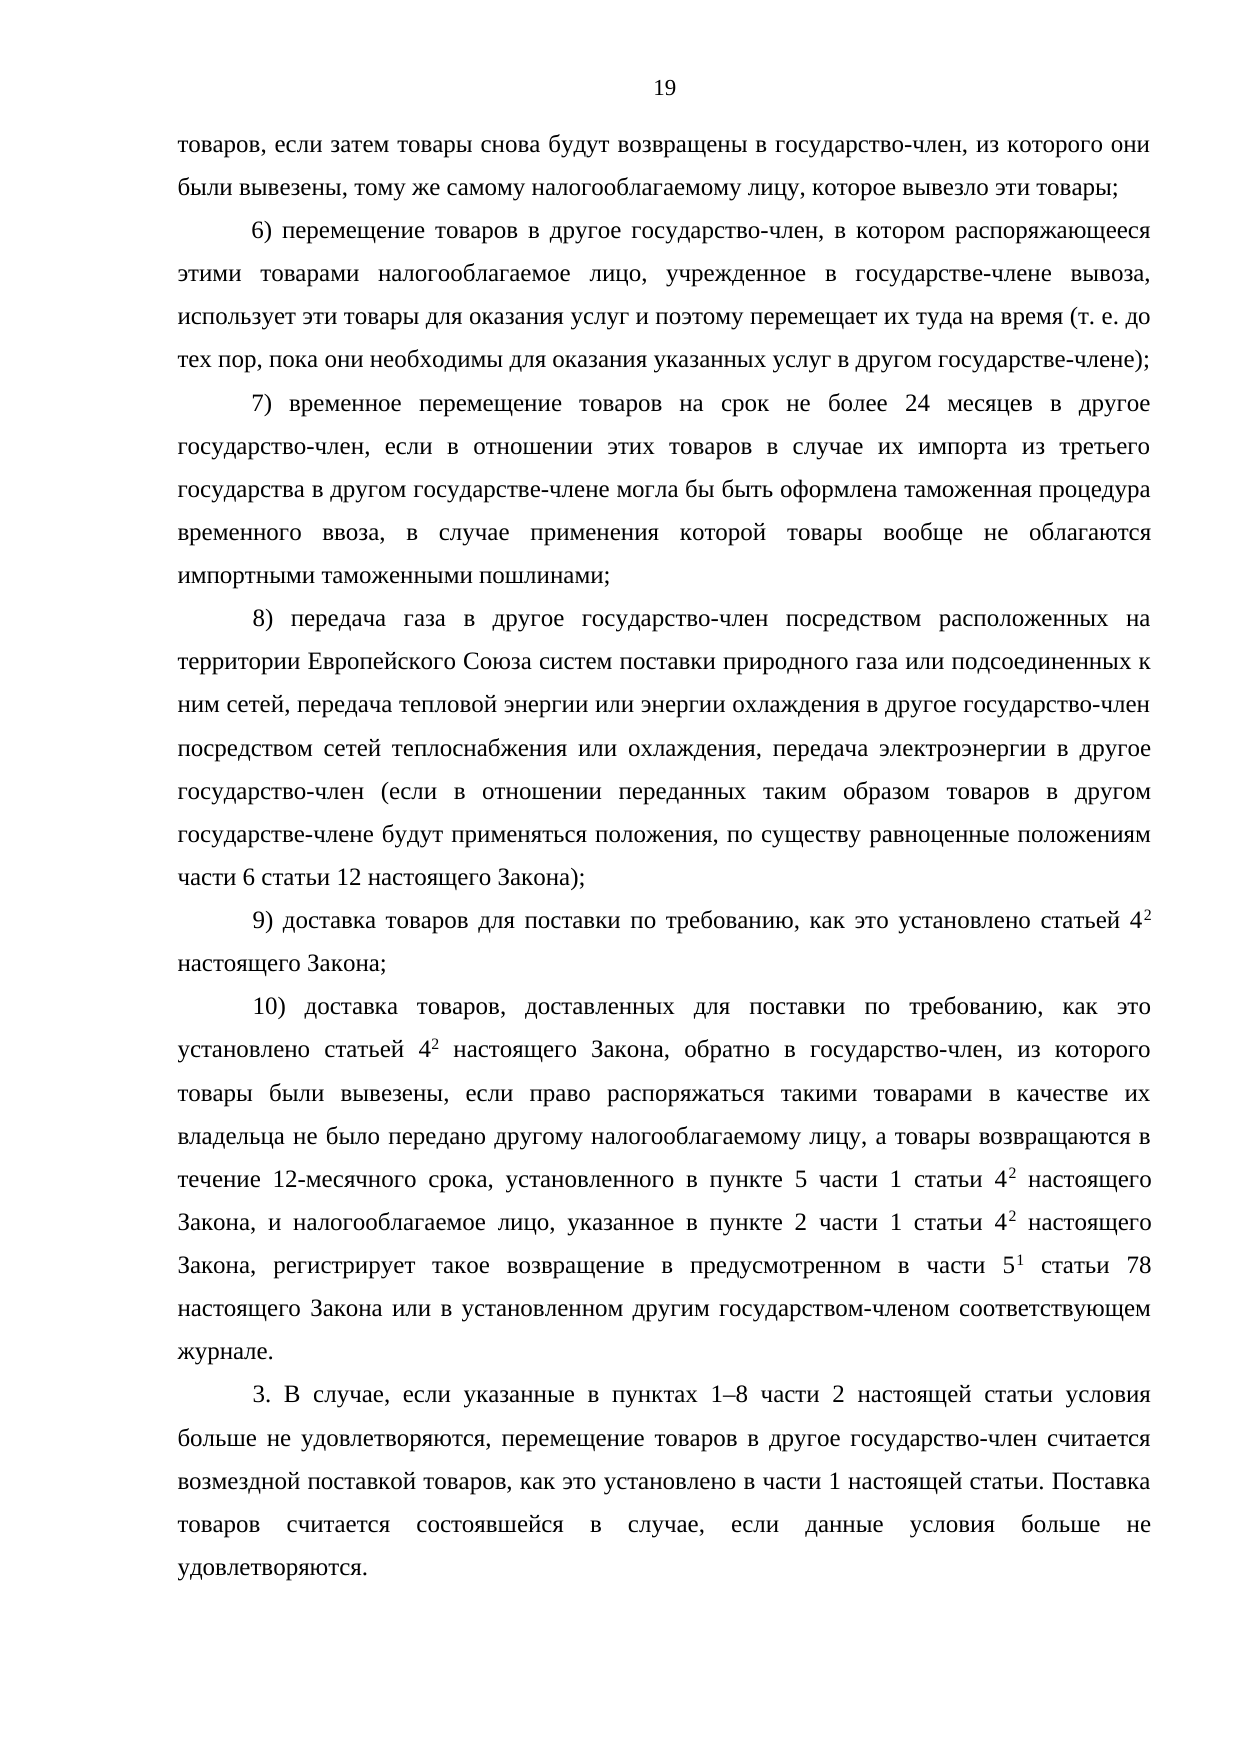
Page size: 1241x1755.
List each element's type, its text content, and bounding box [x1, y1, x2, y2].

text 3. В случае, если указанные в пунктах 1–8 части 2 настоящей статьи условия больше не удовлетворяются, перемещение товаров в другое государство-член считается возмездной поставкой товаров, как это установлено в части 1 настоящей статьи. Поставка товаров считается состоявшейся в случае, если данные условия больше не удовлетворяются. [177, 1379, 1152, 1581]
text 7) временное перемещение товаров на срок не более 24 месяцев в другое государство-член, если в отношении этих товаров в случае их импорта из третьего государства в другом государстве-члене могла бы быть оформлена таможенная процедура временного ввоза, в случае применения которой товары вообще не облагаются импортными таможенными пошлинами; [177, 388, 1152, 589]
text 9) доставка товаров для поставки по требованию, как это установлено статьей 42 настоящего Закона; [177, 905, 1152, 977]
text 8) передача газа в другое государство-член посредством расположенных на территории Европейского Союза систем поставки природного газа или подсоединенных к ним сетей, передача тепловой энергии или энергии охлаждения в другое государство-член посредством сетей теплоснабжения или охлаждения, передача электроэнергии в другое государство-член (если в отношении переданных таким образом товаров в другом государстве-члене будут применяться положения, по существу равноценные положениям части 6 статьи 12 настоящего Закона); [177, 603, 1152, 891]
text товаров, если затем товары снова будут возвращены в государство-член, из которого они были вывезены, тому же самому налогооблагаемому лицу, которое вывезло эти товары; [177, 129, 1152, 201]
text 10) доставка товаров, доставленных для поставки по требованию, как это установлено статьей 42 настоящего Закона, обратно в государство-член, из которого товары были вывезены, если право распоряжаться такими товарами в качестве их владельца не было передано другому налогооблагаемому лицу, а товары возвращаются в течение 12-месячного срока, установленного в пункте 5 части 1 статьи 42 настоящего Закона, и налогооблагаемое лицо, указанное в пункте 2 части 1 статьи 42 настоящего Закона, регистрирует такое возвращение в предусмотренном в части 51 статьи 78 настоящего Закона или в установленном другим государством-членом соответствующем журнале. [177, 991, 1152, 1365]
text 6) перемещение товаров в другое государство-член, в котором распоряжающееся этими товарами налогооблагаемое лицо, учрежденное в государстве-члене вывоза, использует эти товары для оказания услуг и поэтому перемещает их туда на время (т. е. до тех пор, пока они необходимы для оказания указанных услуг в другом государстве-члене); [177, 215, 1152, 373]
